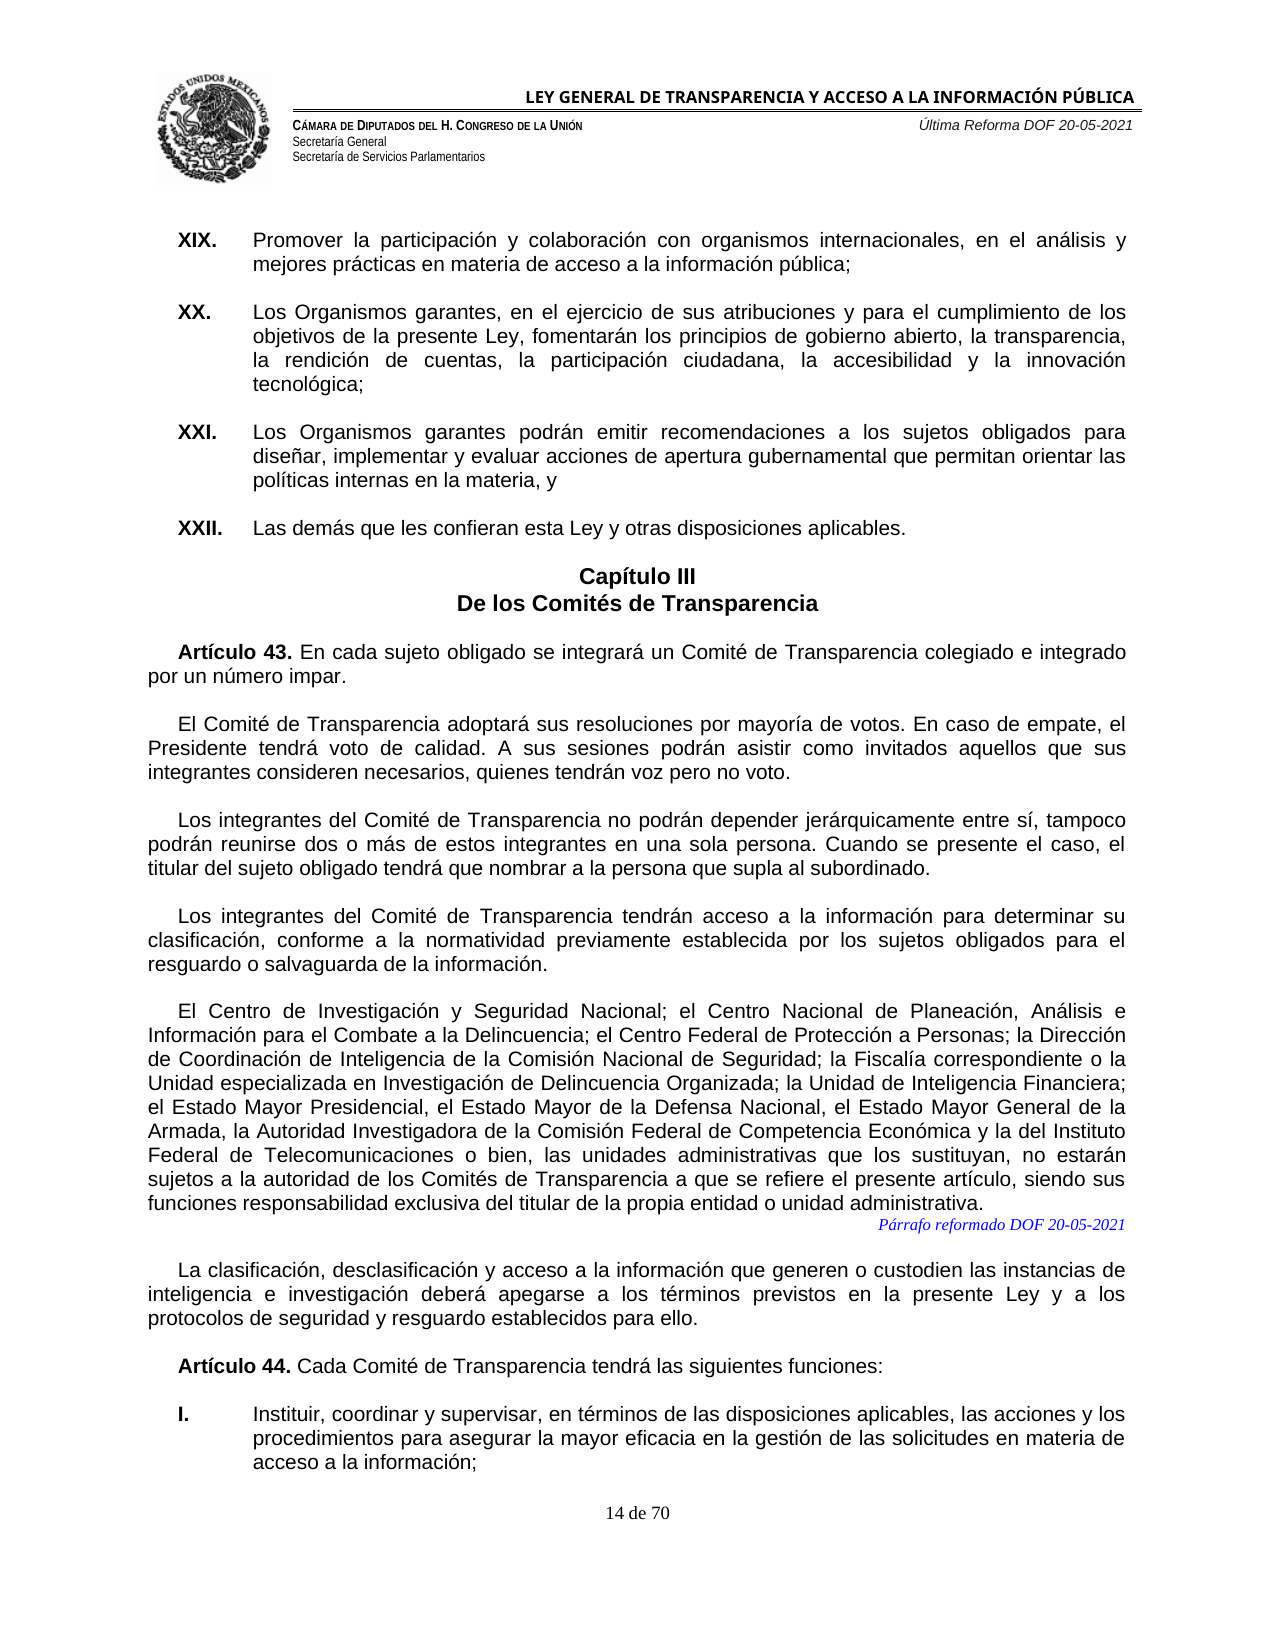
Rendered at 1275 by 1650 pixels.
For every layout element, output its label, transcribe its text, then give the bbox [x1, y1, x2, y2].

text XXI. Los Organismos garantes podrán emitir recomendaciones a los sujetos obligados para diseñar, implementar y evaluar acciones de apertura gubernamental que permitan orientar las políticas internas en la materia, y [178, 419, 1127, 491]
text Los integrantes del Comité de Transparencia tendrán acceso a la información para determinar su clasificación, conforme a la normatividad previamente establecida por los sujetos obligados para el resguardo o salvaguarda de la información. [148, 903, 1127, 975]
text El Centro de Investigación y Seguridad Nacional; el Centro Nacional de Planeación, Análisis e Información para el Combate a la Delincuencia; el Centro Federal de Protección a Personas; la Dirección de Coordinación de Inteligencia de la Comisión Nacional de Seguridad; la Fiscalía correspondiente o la Unidad especializada en Investigación de Delincuencia Organizada; la Unidad de Inteligencia Financiera; el Estado Mayor Presidencial, el Estado Mayor de la Defensa Nacional, el Estado Mayor General de la Armada, la Autoridad Investigadora de la Comisión Federal de Competencia Económica y la del Instituto Federal de Telecomunicaciones o bien, las unidades administrativas que los sustituyan, no estarán sujetos a la autoridad de los Comités de Transparencia a que se refiere el presente artículo, siendo sus funciones responsabilidad exclusiva del titular de la propia entidad o unidad administrativa. [148, 999, 1127, 1215]
text XXII. Las demás que les confieran esta Ley y otras disposiciones aplicables. [178, 515, 1127, 539]
text Los integrantes del Comité de Transparencia no podrán depender jerárquicamente entre sí, tampoco podrán reunirse dos o más de estos integrantes en una sola persona. Cuando se presente el caso, el titular del sujeto obligado tendrá que nombrar a la persona que supla al subordinado. [148, 808, 1127, 879]
text XX. Los Organismos garantes, en el ejercicio de sus atribuciones y para el cumplimiento de los objetivos de la presente Ley, fomentarán los principios de gobierno abierto, la transparencia, la rendición de cuentas, la participación ciudadana, la accesibilidad y la innovación tecnológica; [178, 300, 1127, 396]
text De los Comités de Transparencia [148, 590, 1127, 616]
text XIX. Promover la participación y colaboración con organismos internacionales, en el análisis y mejores prácticas en materia de acceso a la información pública; [178, 228, 1127, 276]
text I. Instituir, coordinar y supervisar, en términos de las disposiciones aplicables, las acciones y los procedimientos para asegurar la mayor eficacia en la gestión de las solicitudes en materia de acceso a la información; [178, 1402, 1127, 1474]
text Capítulo III [148, 563, 1127, 590]
text Artículo 44. Cada Comité de Transparencia tendrá las siguientes funciones: [148, 1354, 1127, 1378]
text Artículo 43. En cada sujeto obligado se integrará un Comité de Transparencia colegiado e integrado por un número impar. [148, 640, 1127, 688]
text Párrafo reformado DOF 20-05-2021 [148, 1215, 1127, 1234]
text La clasificación, desclasificación y acceso a la información que generen o custodien las instancias de inteligencia e investigación deberá apegarse a los términos previstos en la presente Ley y a los protocolos de seguridad y resguardo establecidos para ello. [148, 1258, 1127, 1330]
text El Comité de Transparencia adoptará sus resoluciones por mayoría de votos. En caso de empate, el Presidente tendrá voto de calidad. A sus sesiones podrán asistir como invitados aquellos que sus integrantes consideren necesarios, quienes tendrán voz pero no voto. [148, 712, 1127, 784]
